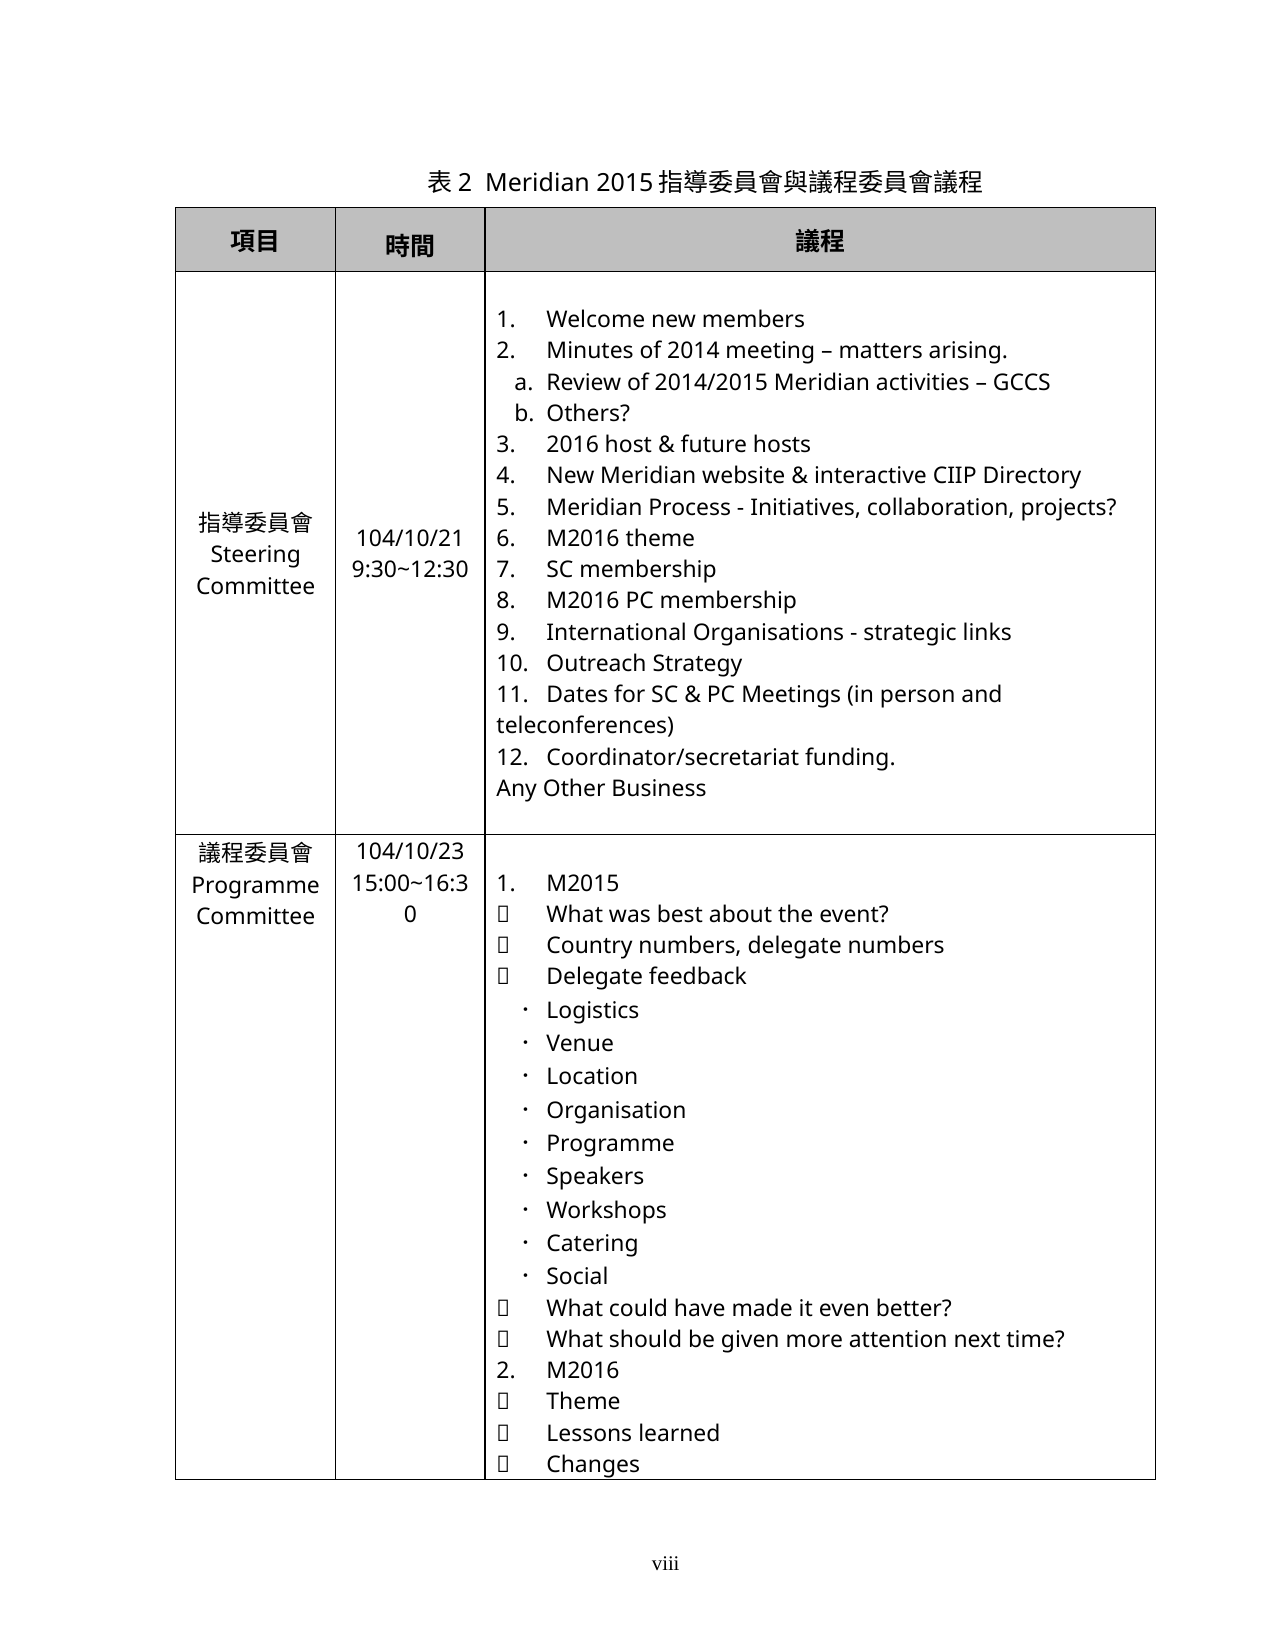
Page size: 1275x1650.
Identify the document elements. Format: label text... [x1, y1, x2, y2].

table_header 議程 [486, 208, 1155, 271]
table_header 時間 [336, 208, 484, 271]
table_cell 1. M2015  What was best about the event?  Country numbers, delegate numbers  Delegate feedback ． Logistics ． Venue ． Location ． Organisation ． Programme ． Speakers ． Workshops ． Catering ． Social  What could have made it even better?  What should be given more attention next time? 2. M2016  Theme  Lessons learned  Changes [486, 835, 1155, 1479]
table_cell 1. Welcome new members 2. Minutes of 2014 meeting – matters arising. a. Review of 2014/2015 Meridian activities – GCCS b. Others? 3. 2016 host & future hosts 4. New Meridian website & interactive CIIP Directory 5. Meridian Process - Initiatives, collaboration, projects? 6. M2016 theme 7. SC membership 8. M2016 PC membership 9. International Organisations - strategic links 10. Outreach Strategy 11. Dates for SC & PC Meetings (in person and teleconferences) 12. Coordinator/secretariat funding. Any Other Business [486, 272, 1155, 834]
table_header 項目 [176, 208, 335, 271]
table_cell 議程委員會 Programme Committee [176, 835, 335, 1479]
table_cell 指導委員會 Steering Committee [176, 272, 335, 834]
table_cell 104/10/21 9:30~12:30 [336, 272, 484, 834]
table_cell 104/10/23 15:00~16:30 [336, 835, 484, 1479]
text 表2 Meridian 2015指導委員會與議程委員會議程 [267, 150, 1144, 202]
